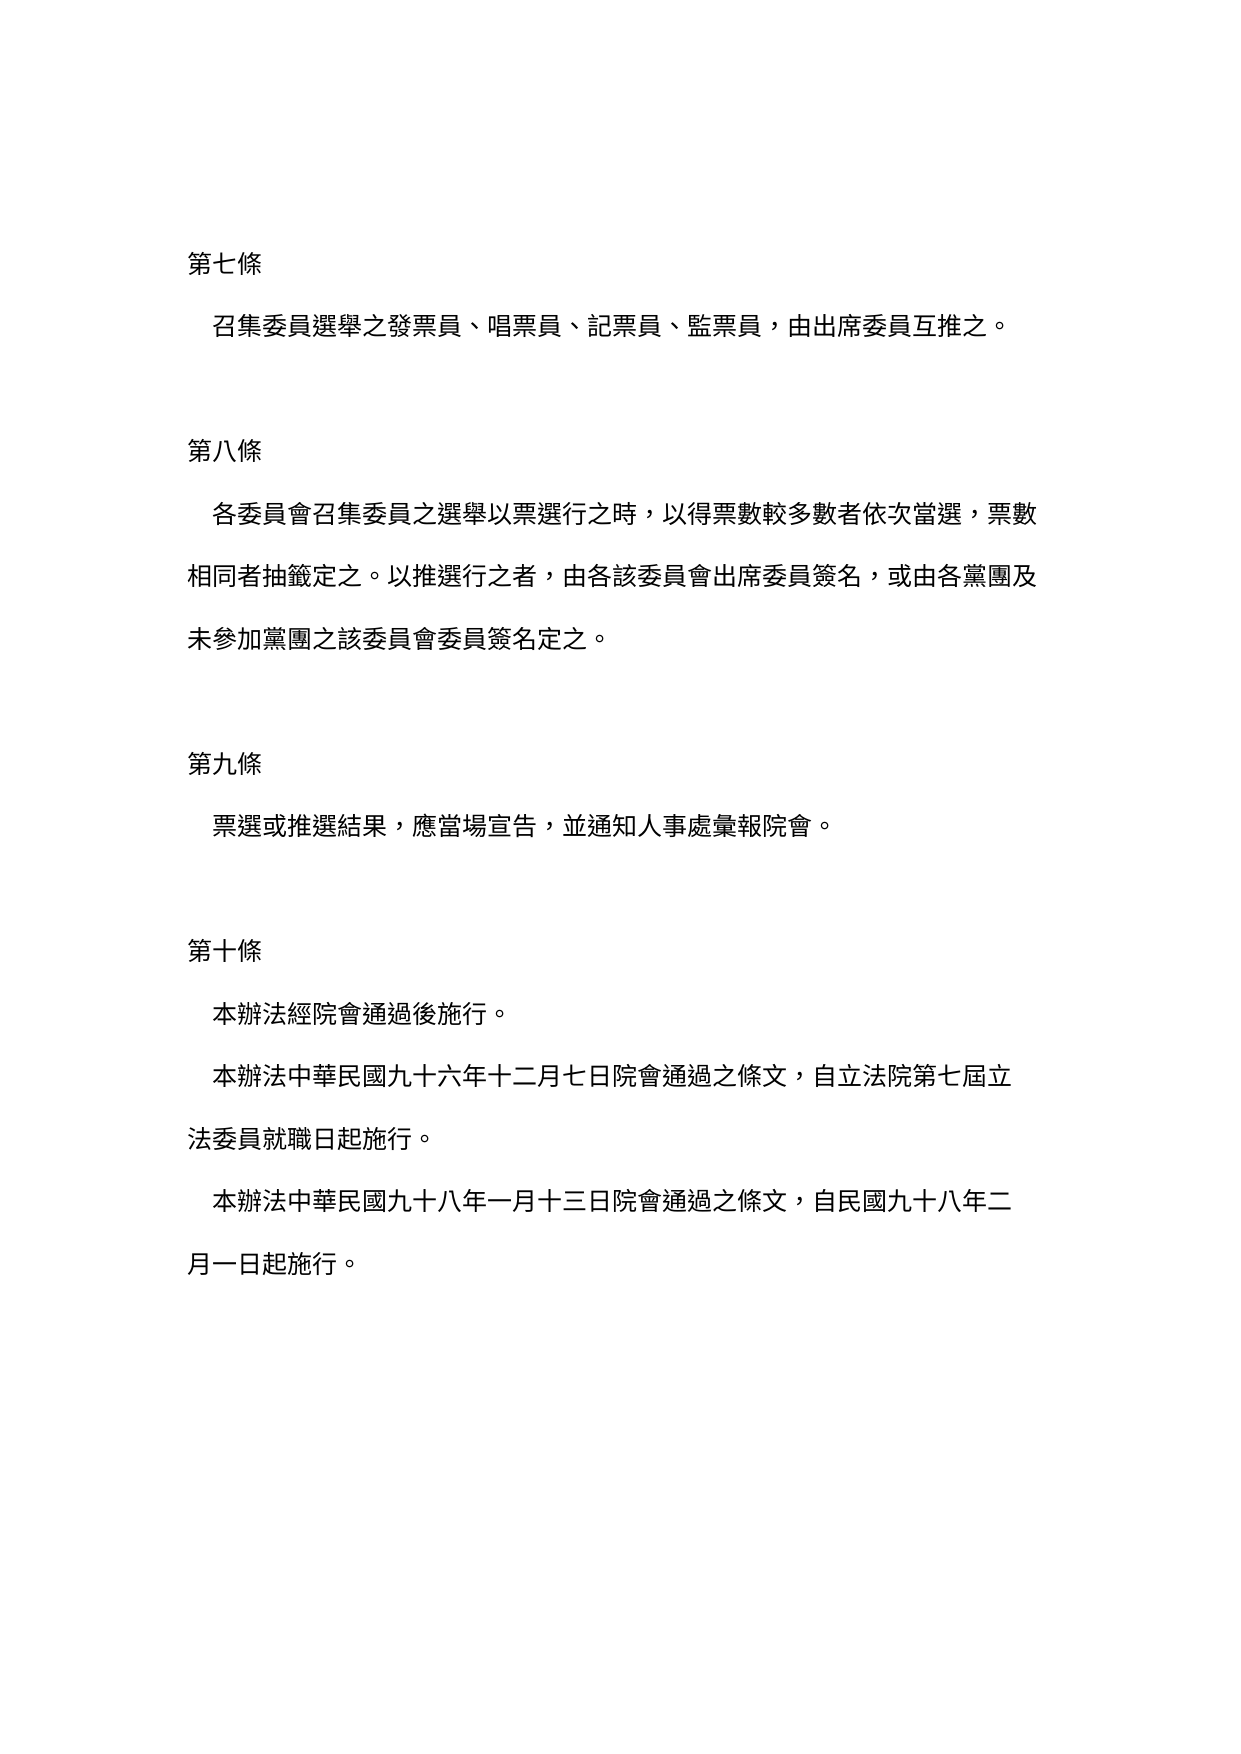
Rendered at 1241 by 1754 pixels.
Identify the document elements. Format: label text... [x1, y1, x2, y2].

text 本辦法中華民國九十八年一月十三日院會通過之條文，自民國九十八年二 [187, 1158, 1053, 1221]
text 第七條 [187, 221, 1053, 283]
text 法委員就職日起施行。 [187, 1096, 1053, 1158]
text 第八條 [187, 408, 1053, 471]
text 本辦法經院會通過後施行。 [187, 971, 1053, 1033]
text 票選或推選結果，應當場宣告，並通知人事處彙報院會。 [187, 783, 1053, 846]
text 召集委員選舉之發票員、唱票員、記票員、監票員，由出席委員互推之。 [187, 283, 1053, 346]
text 月一日起施行。 [187, 1221, 1053, 1283]
text 第十條 [187, 908, 1053, 971]
text 各委員會召集委員之選舉以票選行之時，以得票數較多數者依次當選，票數相同者抽籤定之。以推選行之者，由各該委員會出席委員簽名，或由各黨團及未參加黨團之該委員會委員簽名定之。 [187, 471, 1053, 658]
text 第九條 [187, 721, 1053, 783]
text 本辦法中華民國九十六年十二月七日院會通過之條文，自立法院第七屆立 [187, 1033, 1053, 1096]
